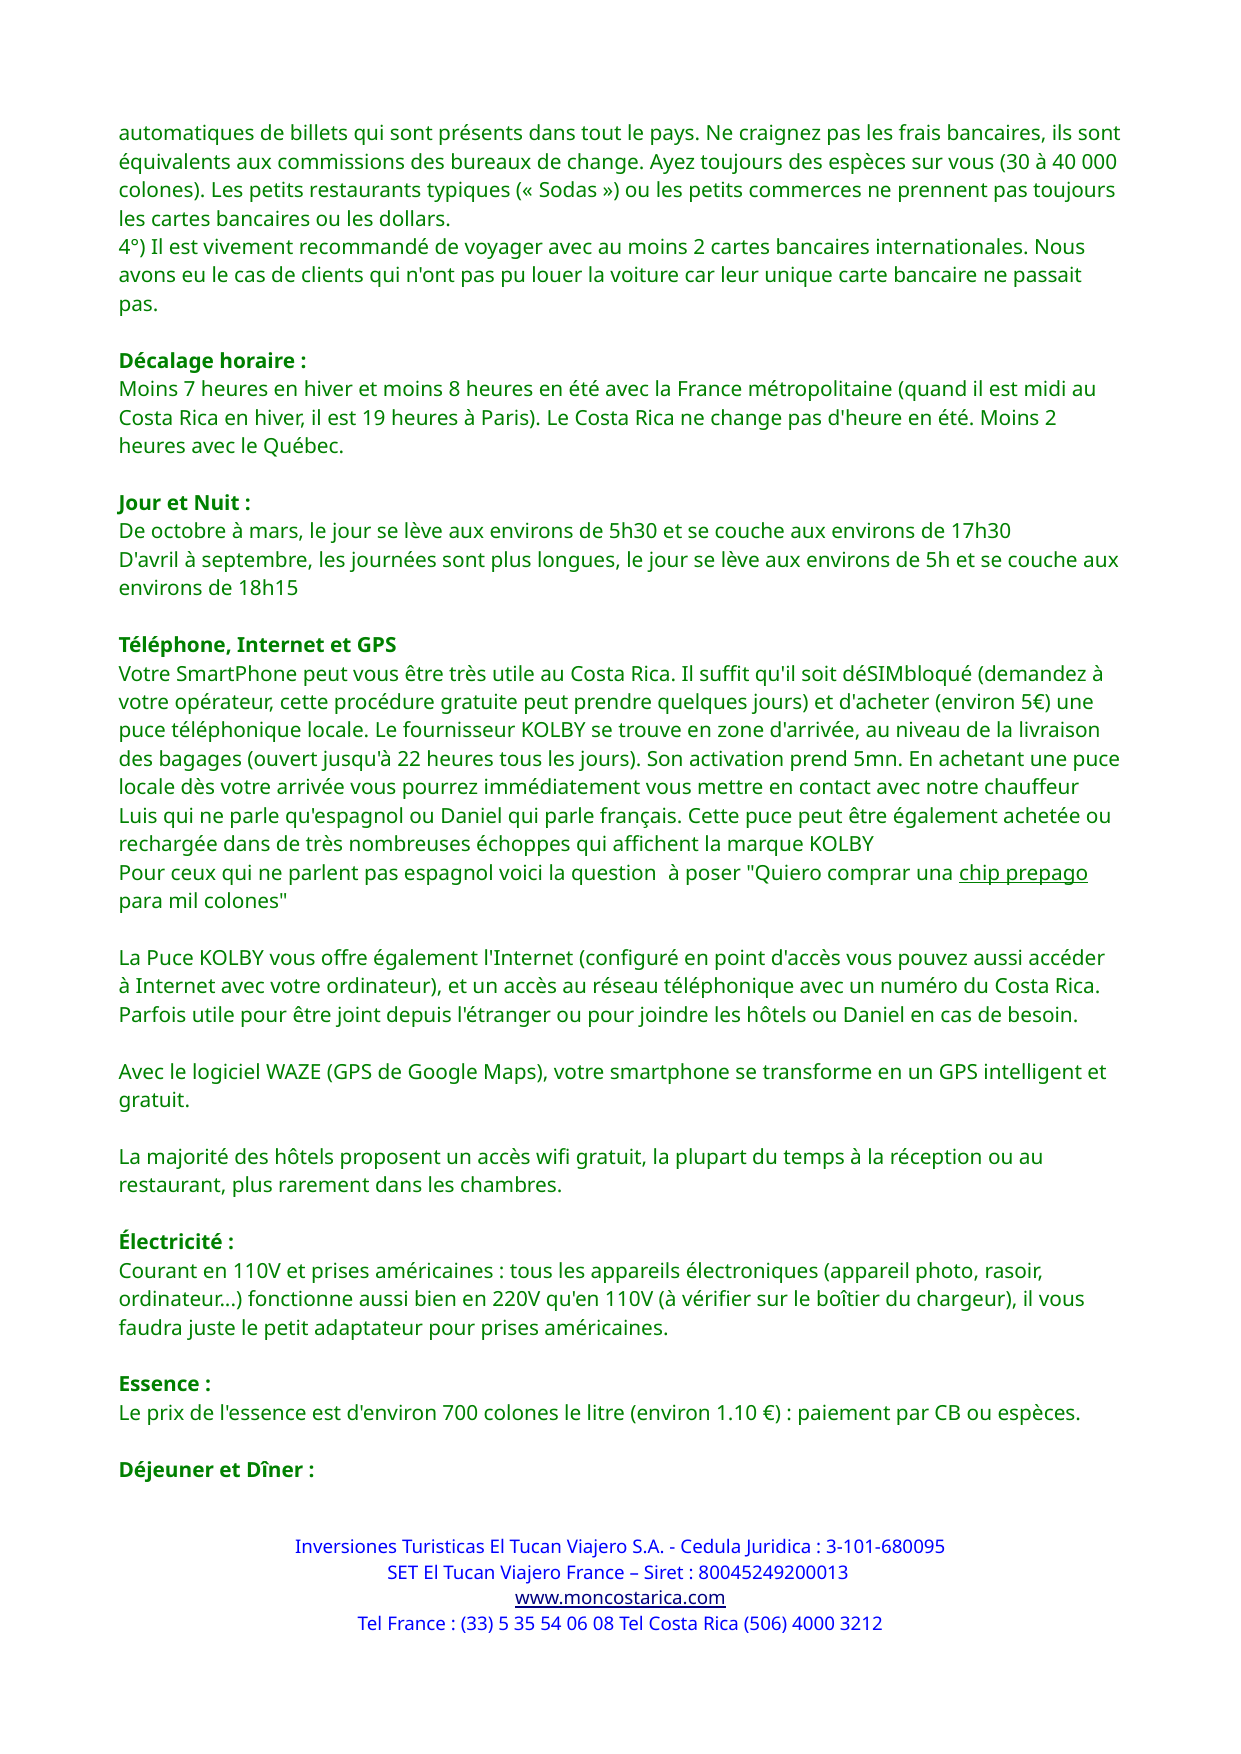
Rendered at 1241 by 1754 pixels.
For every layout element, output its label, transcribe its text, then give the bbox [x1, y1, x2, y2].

text Moins 7 heures en hiver et moins 8 heures en été avec la France métropolitaine (quand il est midi au Costa Rica en hiver, il est 19 heures à Paris). Le Costa Rica ne change pas d'heure en été. Moins 2 heures avec le Québec. [118, 374, 1122, 488]
text Essence : Le prix de l'essence est d'environ 700 colones le litre (environ 1.10 €) : paiement par CB ou espèces. [118, 1341, 1122, 1455]
text Pour ceux qui ne parlent pas espagnol voici la question à poser "Quiero comprar una chip prepago para mil colones" [118, 858, 1122, 914]
text Jour et Nuit : De octobre à mars, le jour se lève aux environs de 5h30 et se couche aux environs de 17h30 D'avril à septembre, les journées sont plus longues, le jour se lève aux environs de 5h et se couche aux environs de 18h15 [118, 488, 1122, 602]
text La Puce KOLBY vous offre également l'Internet (configuré en point d'accès vous pouvez aussi accéder à Internet avec votre ordinateur), et un accès au réseau téléphonique avec un numéro du Costa Rica. Parfois utile pour être joint depuis l'étranger ou pour joindre les hôtels ou Daniel en cas de besoin. Avec le logiciel WAZE (GPS de Google Maps), votre smartphone se transforme en un GPS intelligent et gratuit. La majorité des hôtels proposent un accès wifi gratuit, la plupart du temps à la réception ou au restaurant, plus rarement dans les chambres. [118, 943, 1122, 1199]
text Téléphone, Internet et GPS [118, 602, 1122, 659]
text Votre SmartPhone peut vous être très utile au Costa Rica. Il suffit qu'il soit déSIMbloqué (demandez à votre opérateur, cette procédure gratuite peut prendre quelques jours) et d'acheter (environ 5€) une puce téléphonique locale. Le fournisseur KOLBY se trouve en zone d'arrivée, au niveau de la livraison des bagages (ouvert jusqu'à 22 heures tous les jours). Son activation prend 5mn. En achetant une puce locale dès votre arrivée vous pourrez immédiatement vous mettre en contact avec notre chauffeur Luis qui ne parle qu'espagnol ou Daniel qui parle français. Cette puce peut être également achetée ou rechargée dans de très nombreuses échoppes qui affichent la marque KOLBY [118, 659, 1122, 858]
text automatiques de billets qui sont présents dans tout le pays. Ne craignez pas les frais bancaires, ils sont équivalents aux commissions des bureaux de change. Ayez toujours des espèces sur vous (30 à 40 000 colones). Les petits restaurants typiques (« Sodas ») ou les petits commerces ne prennent pas toujours les cartes bancaires ou les dollars. [118, 118, 1122, 232]
text Décalage horaire : [118, 346, 1122, 374]
text 4°) Il est vivement recommandé de voyager avec au moins 2 cartes bancaires internationales. Nous avons eu le cas de clients qui n'ont pas pu louer la voiture car leur unique carte bancaire ne passait pas. [118, 232, 1122, 317]
text Déjeuner et Dîner : [118, 1455, 1122, 1483]
text Électricité : Courant en 110V et prises américaines : tous les appareils électroniques (appareil photo, rasoir, ordinateur...) fonctionne aussi bien en 220V qu'en 110V (à vérifier sur le boîtier du chargeur), il vous faudra juste le petit adaptateur pour prises américaines. [118, 1227, 1122, 1341]
